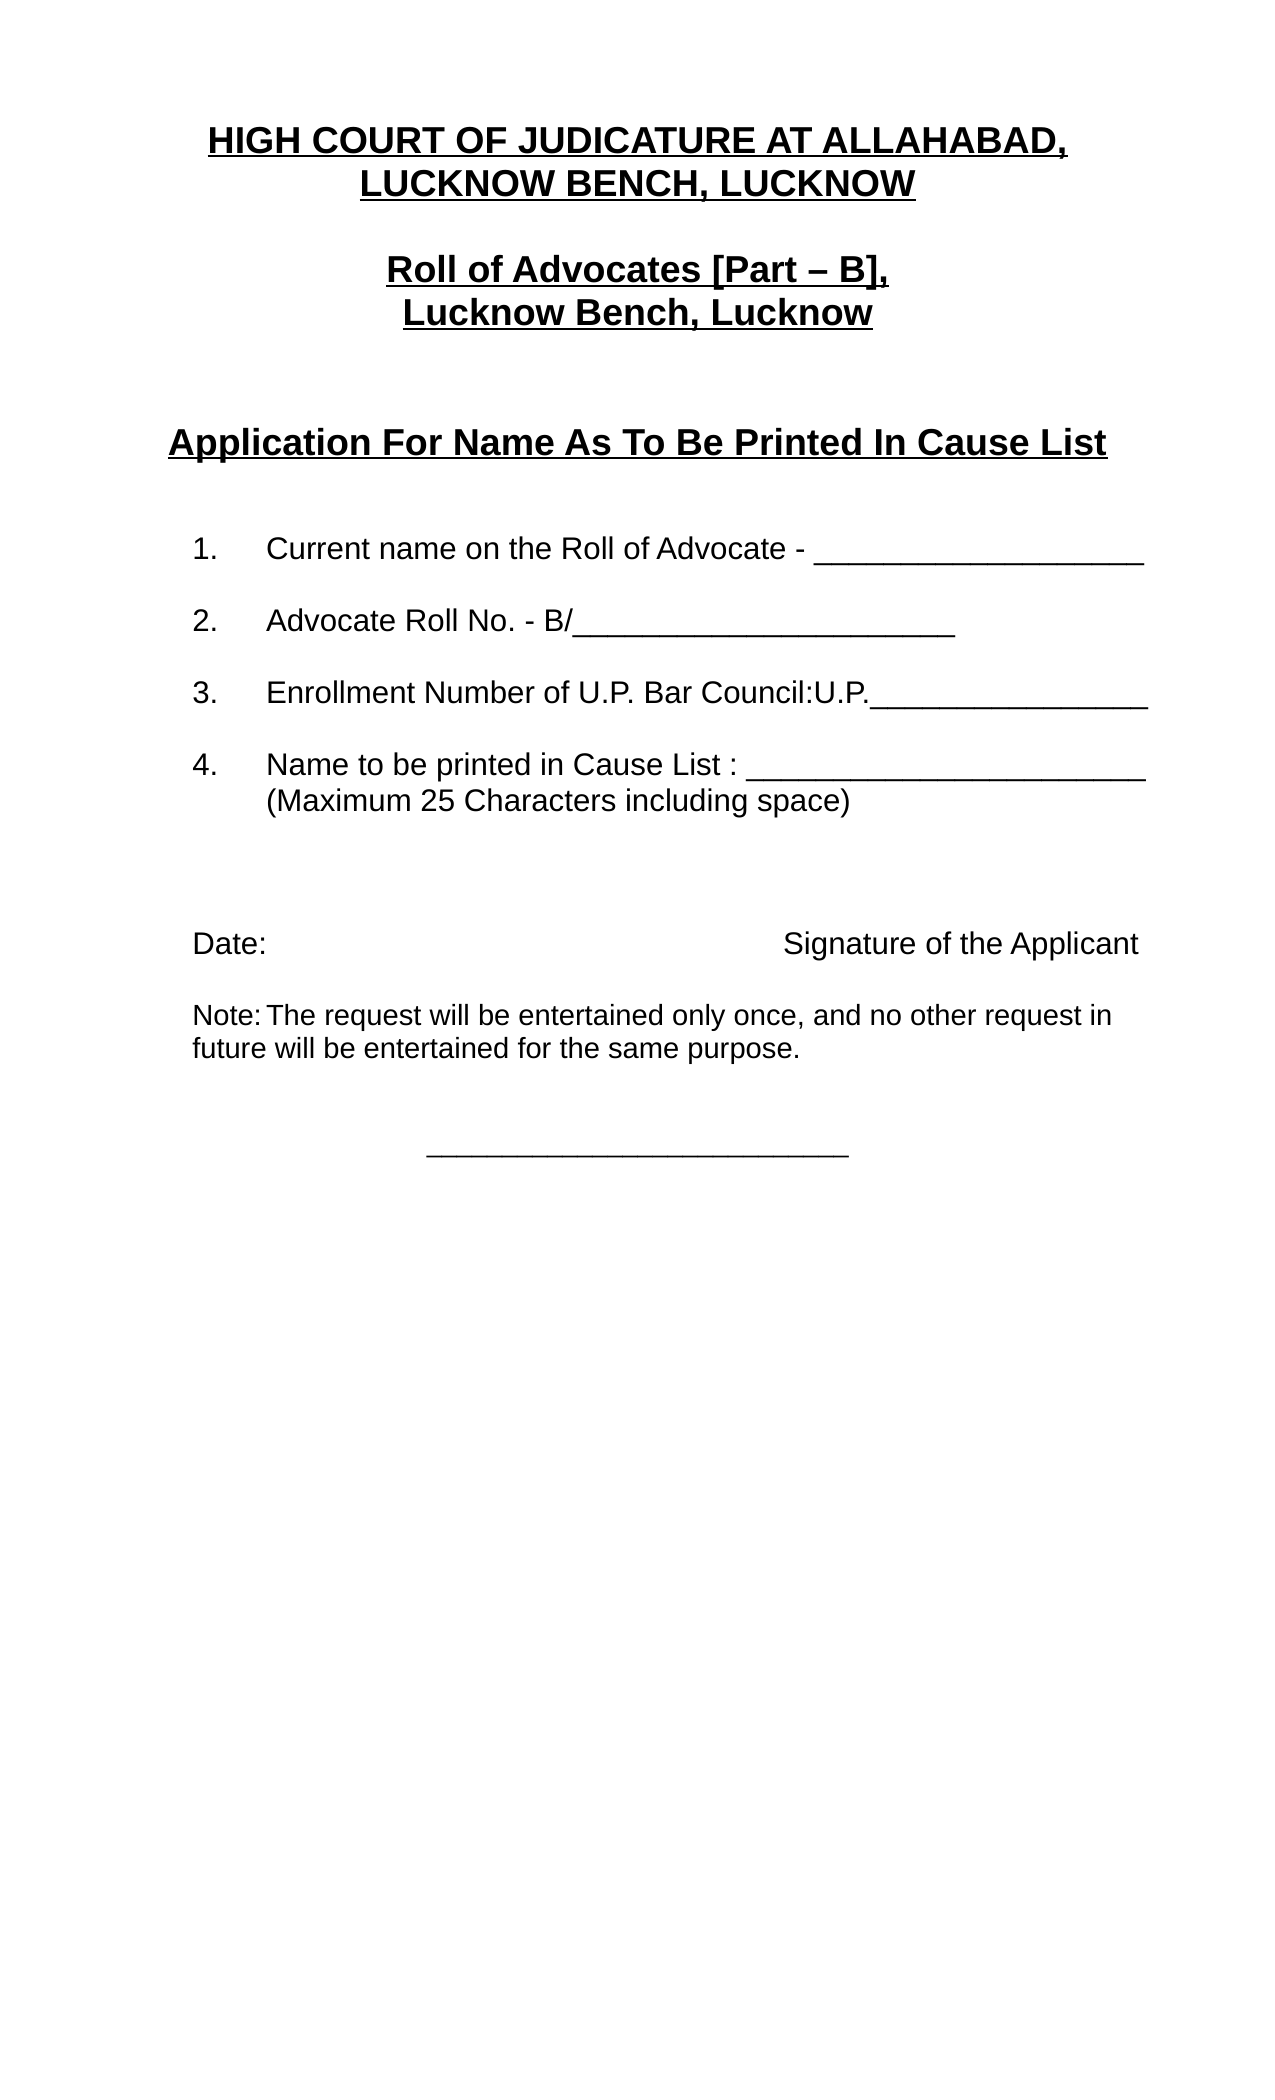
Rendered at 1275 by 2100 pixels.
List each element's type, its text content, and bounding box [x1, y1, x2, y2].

text 4. Name to be printed in Cause List : _______________________ [118, 746, 1157, 782]
text ____________________________ [118, 1127, 1157, 1158]
text HIGH COURT OF JUDICATURE AT ALLAHABAD, [118, 118, 1157, 161]
text Lucknow Bench, Lucknow [118, 291, 1157, 334]
text Date: Signature of the Applicant [118, 926, 1157, 962]
text LUCKNOW BENCH, LUCKNOW [118, 161, 1157, 204]
text Roll of Advocates [Part – B], [118, 247, 1157, 291]
text Application For Name As To Be Printed In Cause List [118, 420, 1157, 463]
text 3. Enrollment Number of U.P. Bar Council:U.P.________________ [118, 674, 1157, 710]
text 1. Current name on the Roll of Advocate - ___________________ [118, 530, 1157, 566]
text 2. Advocate Roll No. - B/______________________ [118, 602, 1157, 638]
text (Maximum 25 Characters including space) [118, 782, 1157, 818]
text Note: The request will be entertained only once, and no other request in future will be entertained for the same purpose. [118, 997, 1157, 1064]
